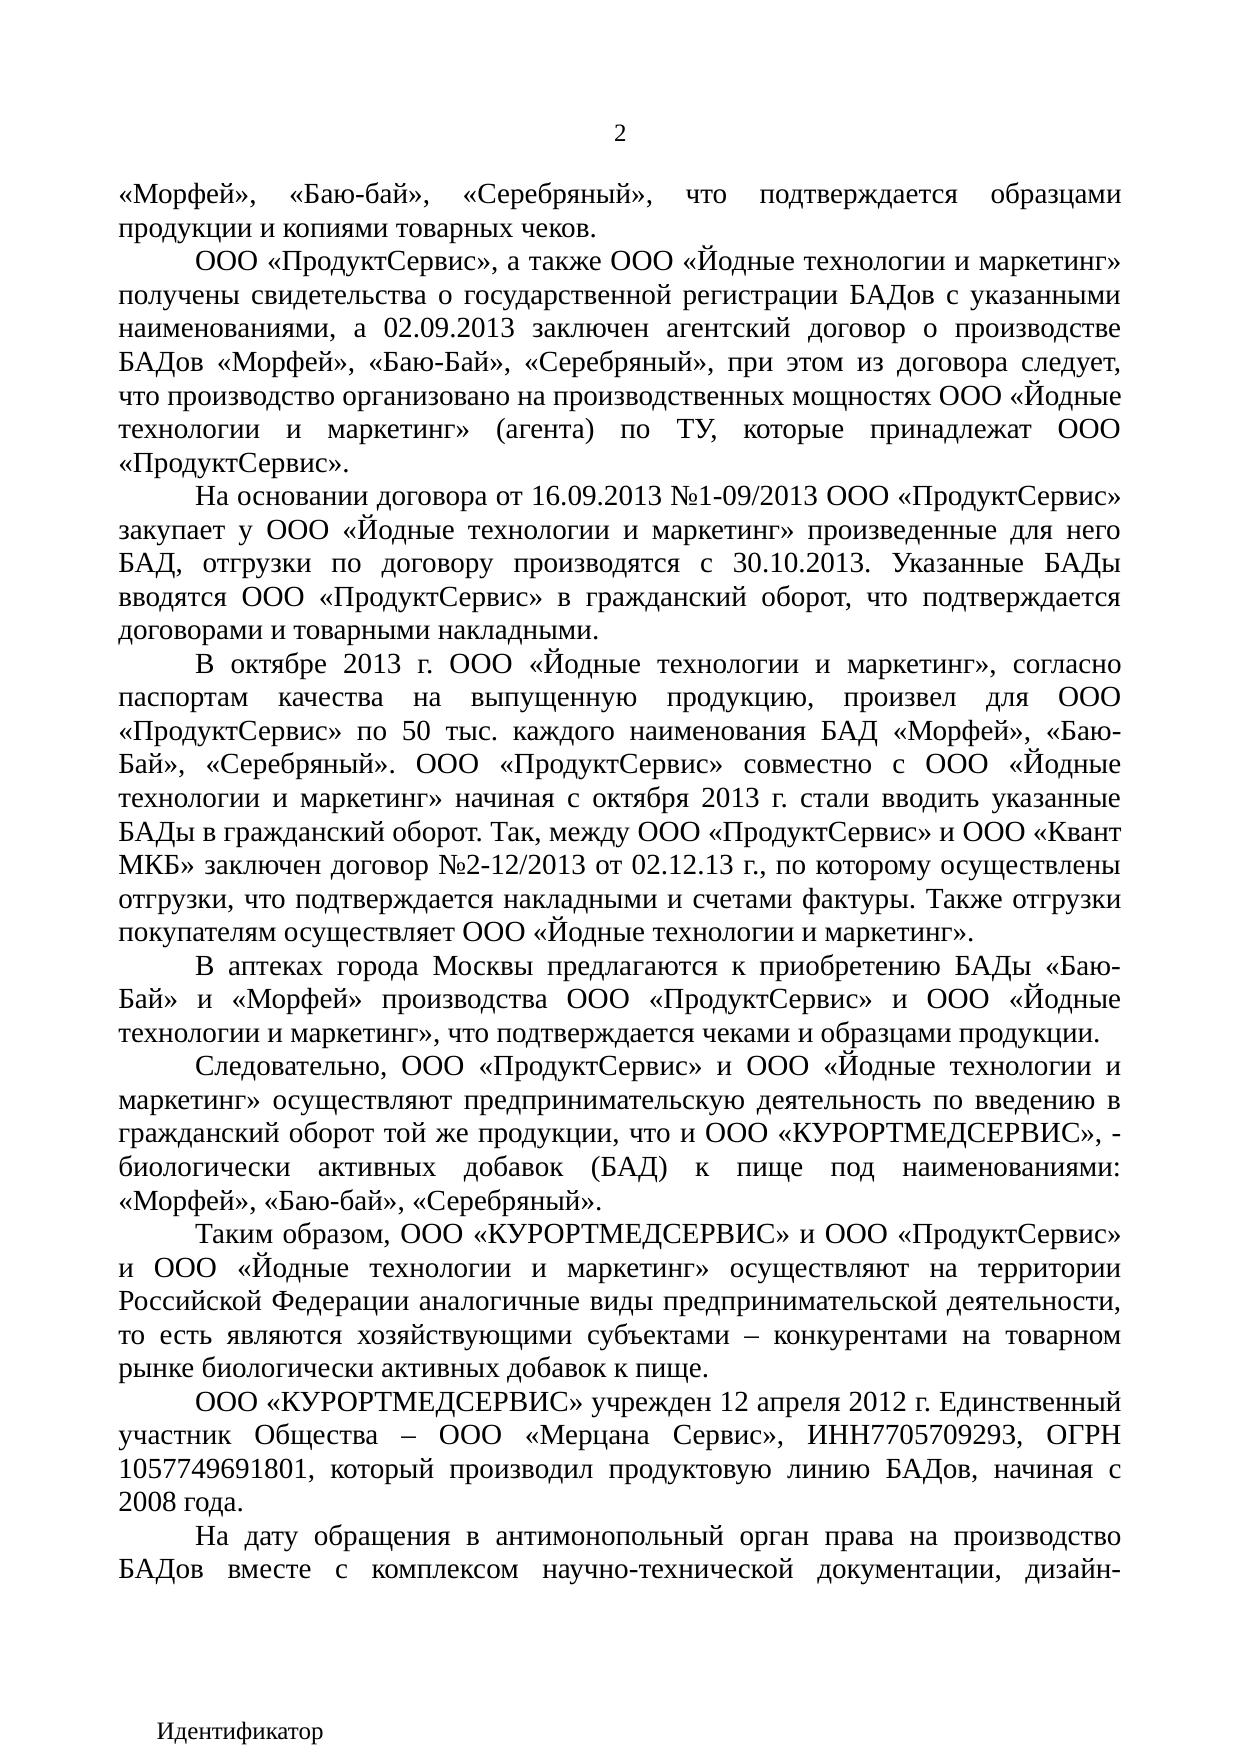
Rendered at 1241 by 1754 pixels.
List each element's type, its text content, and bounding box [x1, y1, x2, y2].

text ООО «КУРОРТМЕДСЕРВИС» учрежден 12 апреля 2012 г. Единственный участник Общества – ООО «Мерцана Сервис», ИНН7705709293, ОГРН 1057749691801, который производил продуктовую линию БАДов, начиная с 2008 года. [118, 1384, 1122, 1518]
text Таким образом, ООО «КУРОРТМЕДСЕРВИС» и ООО «ПродуктСервис» и ООО «Йодные технологии и маркетинг» осуществляют на территории Российской Федерации аналогичные виды предпринимательской деятельности, то есть являются хозяйствующими субъектами – конкурентами на товарном рынке биологически активных добавок к пище. [118, 1216, 1122, 1384]
text ООО «ПродуктСервис», а также ООО «Йодные технологии и маркетинг» получены свидетельства о государственной регистрации БАДов с указанными наименованиями, а 02.09.2013 заключен агентский договор о производстве БАДов «Морфей», «Баю-Бай», «Серебряный», при этом из договора следует, что производство организовано на производственных мощностях ООО «Йодные технологии и маркетинг» (агента) по ТУ, которые принадлежат ООО «ПродуктСервис». [118, 243, 1122, 478]
text В аптеках города Москвы предлагаются к приобретению БАДы «Баю-Бай» и «Морфей» производства ООО «ПродуктСервис» и ООО «Йодные технологии и маркетинг», что подтверждается чеками и образцами продукции. [118, 948, 1122, 1048]
text На основании договора от 16.09.2013 №1-09/2013 ООО «ПродуктСервис» закупает у ООО «Йодные технологии и маркетинг» произведенные для него БАД, отгрузки по договору производятся с 30.10.2013. Указанные БАДы вводятся ООО «ПродуктСервис» в гражданский оборот, что подтверждается договорами и товарными накладными. [118, 478, 1122, 646]
text «Морфей», «Баю-бай», «Серебряный», что подтверждается образцами продукции и копиями товарных чеков. [118, 176, 1122, 243]
text В октябре 2013 г. ООО «Йодные технологии и маркетинг», согласно паспортам качества на выпущенную продукцию, произвел для ООО «ПродуктСервис» по 50 тыс. каждого наименования БАД «Морфей», «Баю-Бай», «Серебряный». ООО «ПродуктСервис» совместно с ООО «Йодные технологии и маркетинг» начиная с октября 2013 г. стали вводить указанные БАДы в гражданский оборот. Так, между ООО «ПродуктСервис» и ООО «Квант МКБ» заключен договор №2-12/2013 от 02.12.13 г., по которому осуществлены отгрузки, что подтверждается накладными и счетами фактуры. Также отгрузки покупателям осуществляет ООО «Йодные технологии и маркетинг». [118, 646, 1122, 948]
text На дату обращения в антимонопольный орган права на производство БАДов вместе с комплексом научно-технической документации, дизайн- [118, 1518, 1122, 1585]
text Следовательно, ООО «ПродуктСервис» и ООО «Йодные технологии и маркетинг» осуществляют предпринимательскую деятельность по введению в гражданский оборот той же продукции, что и ООО «КУРОРТМЕДСЕРВИС», - биологически активных добавок (БАД) к пище под наименованиями: «Морфей», «Баю-бай», «Серебряный». [118, 1048, 1122, 1216]
